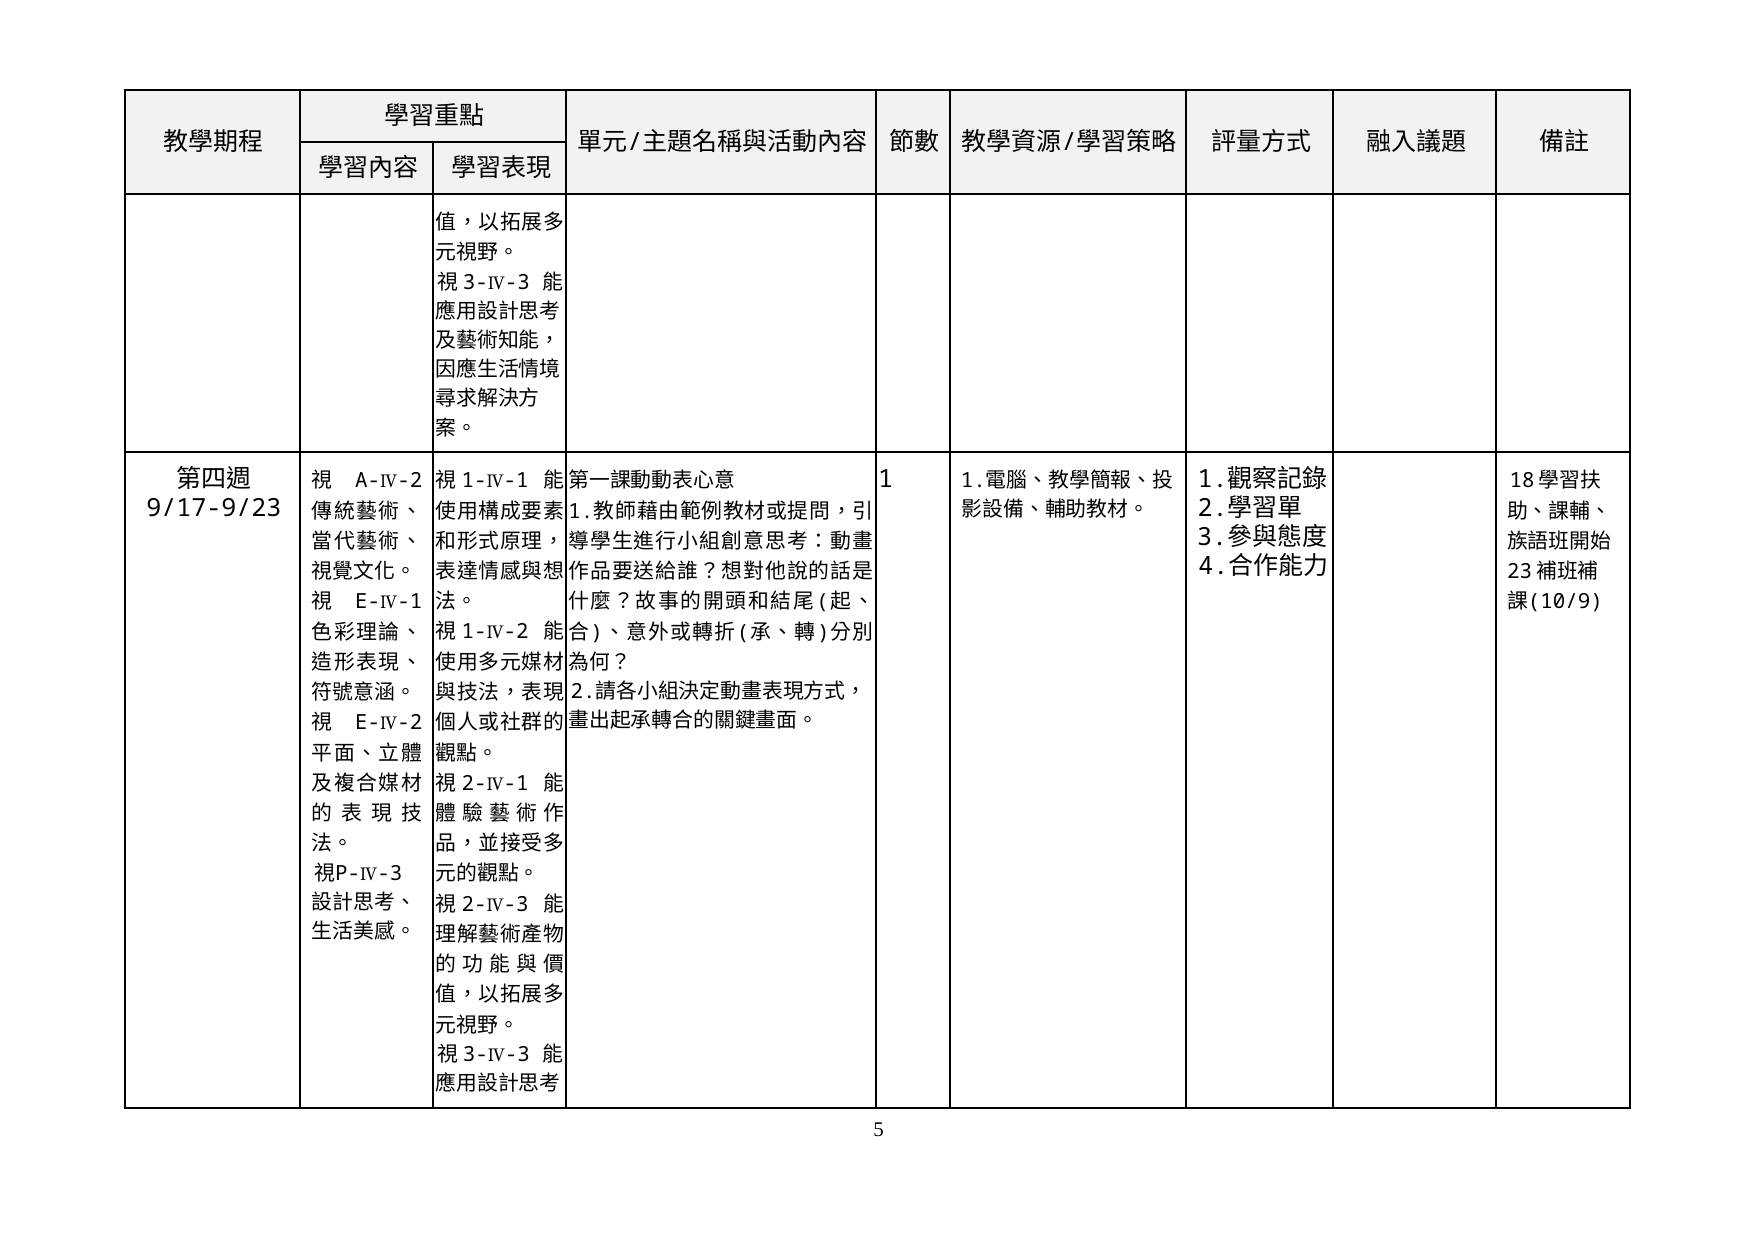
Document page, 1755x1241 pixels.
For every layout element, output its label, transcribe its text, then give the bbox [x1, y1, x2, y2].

table_cell [1334, 195, 1495, 451]
table_header 教學期程 [126, 91, 299, 193]
table_cell 學習表現 [434, 143, 565, 193]
table_cell 視A-Ⅳ-2 傳統藝術、當代藝術、視覺文化。 視E-Ⅳ-1 色彩理論、造形表現、符號意涵。 視E-Ⅳ-2 平面、立體及複合媒材的表現技法。 視P-Ⅳ-3 設計思考、生活美感。 [301, 453, 432, 1107]
table_cell [126, 195, 299, 451]
table_cell 值，以拓展多元視野。 視3-Ⅳ-3 能應用設計思考及藝術知能，因應生活情境尋求解決方案。 [434, 195, 565, 451]
table_header 單元/主題名稱與活動內容 [567, 91, 875, 193]
table_cell 視1-Ⅳ-1 能使用構成要素和形式原理，表達情感與想法。 視1-Ⅳ-2 能使用多元媒材與技法，表現個人或社群的觀點。 視2-Ⅳ-1 能體驗藝術作品，並接受多元的觀點。 視2-Ⅳ-3 能理解藝術產物的功能與價值，以拓展多元視野。 視3-Ⅳ-3 能應用設計思考 [434, 453, 565, 1107]
table_cell [1334, 453, 1495, 1107]
table_cell 1 [877, 453, 949, 1107]
table_cell 1.觀察記錄 2.學習單 3.參與態度 4.合作能力 [1187, 453, 1332, 1107]
table_header 評量方式 [1187, 91, 1332, 193]
table_cell 1.電腦、教學簡報、投影設備、輔助教材。 [951, 453, 1185, 1107]
table_cell [1187, 195, 1332, 451]
table_cell [567, 195, 875, 451]
table_cell [877, 195, 949, 451]
table_cell [951, 195, 1185, 451]
table_cell 學習內容 [301, 143, 432, 193]
table_header 學習重點 [301, 91, 565, 141]
table_header 融入議題 [1334, 91, 1495, 193]
table_header 教學資源/學習策略 [951, 91, 1185, 193]
table_cell 第一課動動表心意 1.教師藉由範例教材或提問，引導學生進行小組創意思考：動畫作品要送給誰？想對他說的話是什麼？故事的開頭和結尾(起、合)、意外或轉折(承、轉)分別為何？ 2.請各小組決定動畫表現方式，畫出起承轉合的關鍵畫面。 [567, 453, 875, 1107]
table_cell [301, 195, 432, 451]
table_cell [1497, 195, 1629, 451]
table_header 備註 [1497, 91, 1629, 193]
table_header 節數 [877, 91, 949, 193]
table_cell 18學習扶助、課輔、族語班開始 23補班補課(10/9) [1497, 453, 1629, 1107]
table_cell 第四週 9/17-9/23 [126, 453, 299, 1107]
